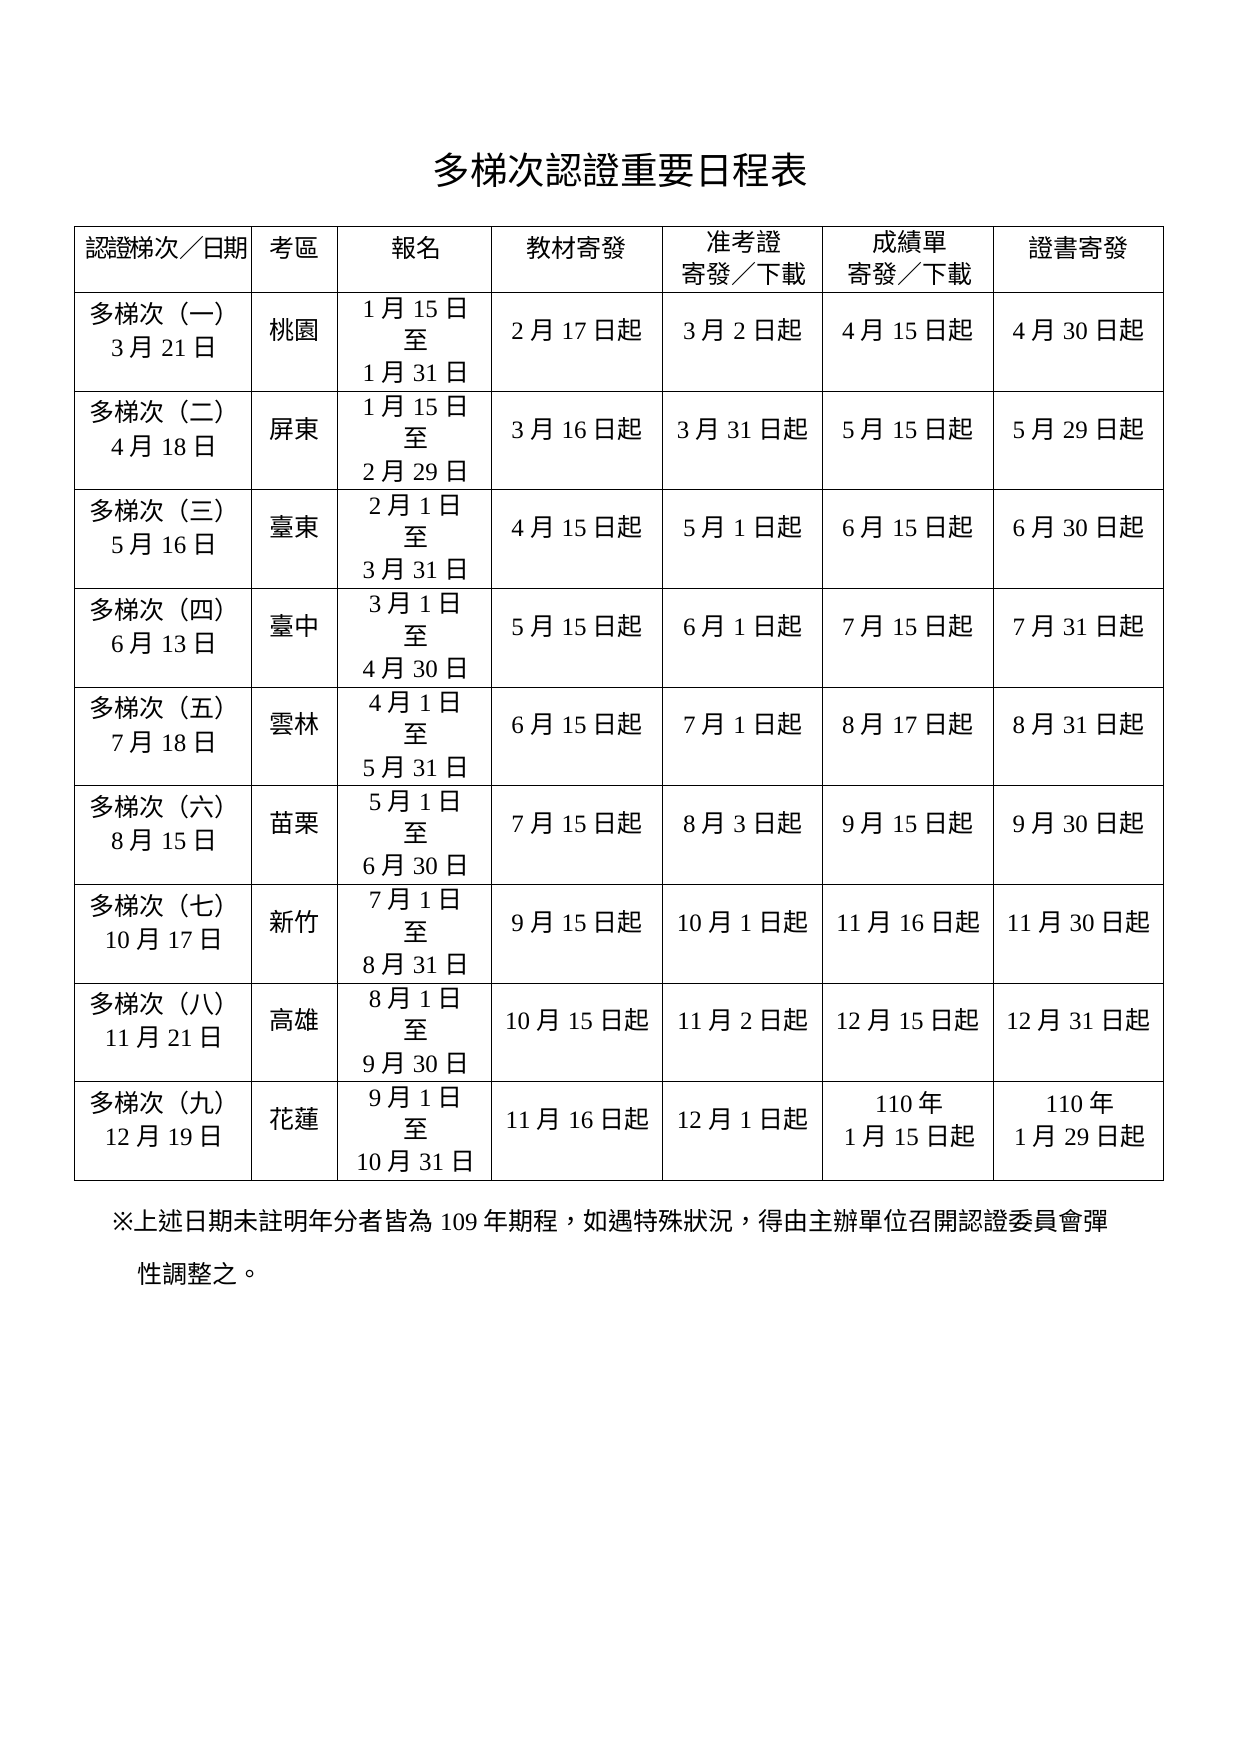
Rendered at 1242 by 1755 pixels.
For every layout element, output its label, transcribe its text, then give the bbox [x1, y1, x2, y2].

table_cell 12 月 31 日起 [994, 984, 1163, 1081]
table_cell 多梯次（三） 5 月 16 日 [75, 490, 251, 588]
table_cell 1 月 15 日 至 2 月 29 日 [338, 392, 491, 489]
table_cell 6 月 1 日起 [663, 589, 822, 687]
table_cell 多梯次（二） 4 月 18 日 [75, 392, 251, 489]
table_cell 臺中 [252, 589, 337, 687]
table_cell 新竹 [252, 885, 337, 982]
table_header 認證梯次／日期 [75, 227, 251, 292]
table_cell 7 月 1 日起 [663, 688, 822, 785]
table_cell 7 月 15 日起 [492, 786, 662, 884]
table_cell 7 月 1 日 至 8 月 31 日 [338, 885, 491, 982]
table_cell 多梯次（六） 8 月 15 日 [75, 786, 251, 884]
table_cell 多梯次（五） 7 月 18 日 [75, 688, 251, 785]
table_cell 9 月 1 日 至 10 月 31 日 [338, 1082, 491, 1180]
table_cell 11 月 2 日起 [663, 984, 822, 1081]
table_cell 多梯次（一） 3 月 21 日 [75, 293, 251, 391]
table_cell 雲林 [252, 688, 337, 785]
table_cell 多梯次（七） 10 月 17 日 [75, 885, 251, 982]
table_cell 11 月 16 日起 [823, 885, 993, 982]
table_cell 4 月 15 日起 [492, 490, 662, 588]
table_header 報名 [338, 227, 491, 292]
table_cell 2 月 1 日 至 3 月 31 日 [338, 490, 491, 588]
table_cell 3 月 31 日起 [663, 392, 822, 489]
table_header 考區 [252, 227, 337, 292]
table_cell 3 月 1 日 至 4 月 30 日 [338, 589, 491, 687]
table_cell 桃園 [252, 293, 337, 391]
table_cell 花蓮 [252, 1082, 337, 1180]
table_cell 屏東 [252, 392, 337, 489]
table_cell 2 月 17 日起 [492, 293, 662, 391]
text 性調整之。 [137, 1257, 1179, 1291]
table_cell 11 月 16 日起 [492, 1082, 662, 1180]
table_cell 4 月 15 日起 [823, 293, 993, 391]
text 多梯次認證重要日程表 [432, 144, 1179, 191]
table_cell 4 月 30 日起 [994, 293, 1163, 391]
table_cell 10 月 1 日起 [663, 885, 822, 982]
table_cell 3 月 2 日起 [663, 293, 822, 391]
table_cell 10 月 15 日起 [492, 984, 662, 1081]
table_cell 9 月 15 日起 [823, 786, 993, 884]
table_cell 多梯次（九） 12 月 19 日 [75, 1082, 251, 1180]
table_cell 8 月 17 日起 [823, 688, 993, 785]
text ※上述日期未註明年分者皆為 109 年期程，如遇特殊狀況，得由主辦單位召開認證委員會彈 [112, 1204, 1179, 1237]
table_cell 110 年 1 月 29 日起 [994, 1082, 1163, 1180]
table_cell 7 月 15 日起 [823, 589, 993, 687]
table_cell 苗栗 [252, 786, 337, 884]
table_cell 高雄 [252, 984, 337, 1081]
table_cell 5 月 15 日起 [492, 589, 662, 687]
table_header 准考證 寄發／下載 [663, 227, 822, 292]
table_cell 8 月 3 日起 [663, 786, 822, 884]
table_cell 3 月 16 日起 [492, 392, 662, 489]
table_cell 5 月 29 日起 [994, 392, 1163, 489]
table_cell 8 月 31 日起 [994, 688, 1163, 785]
table_header 證書寄發 [994, 227, 1163, 292]
table_cell 5 月 1 日起 [663, 490, 822, 588]
table_cell 多梯次（四） 6 月 13 日 [75, 589, 251, 687]
table_cell 6 月 30 日起 [994, 490, 1163, 588]
table_cell 5 月 1 日 至 6 月 30 日 [338, 786, 491, 884]
table_cell 9 月 15 日起 [492, 885, 662, 982]
table_cell 9 月 30 日起 [994, 786, 1163, 884]
table_header 教材寄發 [492, 227, 662, 292]
table_header 成績單 寄發／下載 [823, 227, 993, 292]
table_cell 8 月 1 日 至 9 月 30 日 [338, 984, 491, 1081]
table_cell 12 月 15 日起 [823, 984, 993, 1081]
table_cell 12 月 1 日起 [663, 1082, 822, 1180]
table_cell 臺東 [252, 490, 337, 588]
table_cell 7 月 31 日起 [994, 589, 1163, 687]
table_cell 1 月 15 日 至 1 月 31 日 [338, 293, 491, 391]
table_cell 11 月 30 日起 [994, 885, 1163, 982]
table_cell 5 月 15 日起 [823, 392, 993, 489]
table_cell 多梯次（八） 11 月 21 日 [75, 984, 251, 1081]
table_cell 6 月 15 日起 [492, 688, 662, 785]
table_cell 6 月 15 日起 [823, 490, 993, 588]
table_cell 110 年 1 月 15 日起 [823, 1082, 993, 1180]
table_cell 4 月 1 日 至 5 月 31 日 [338, 688, 491, 785]
